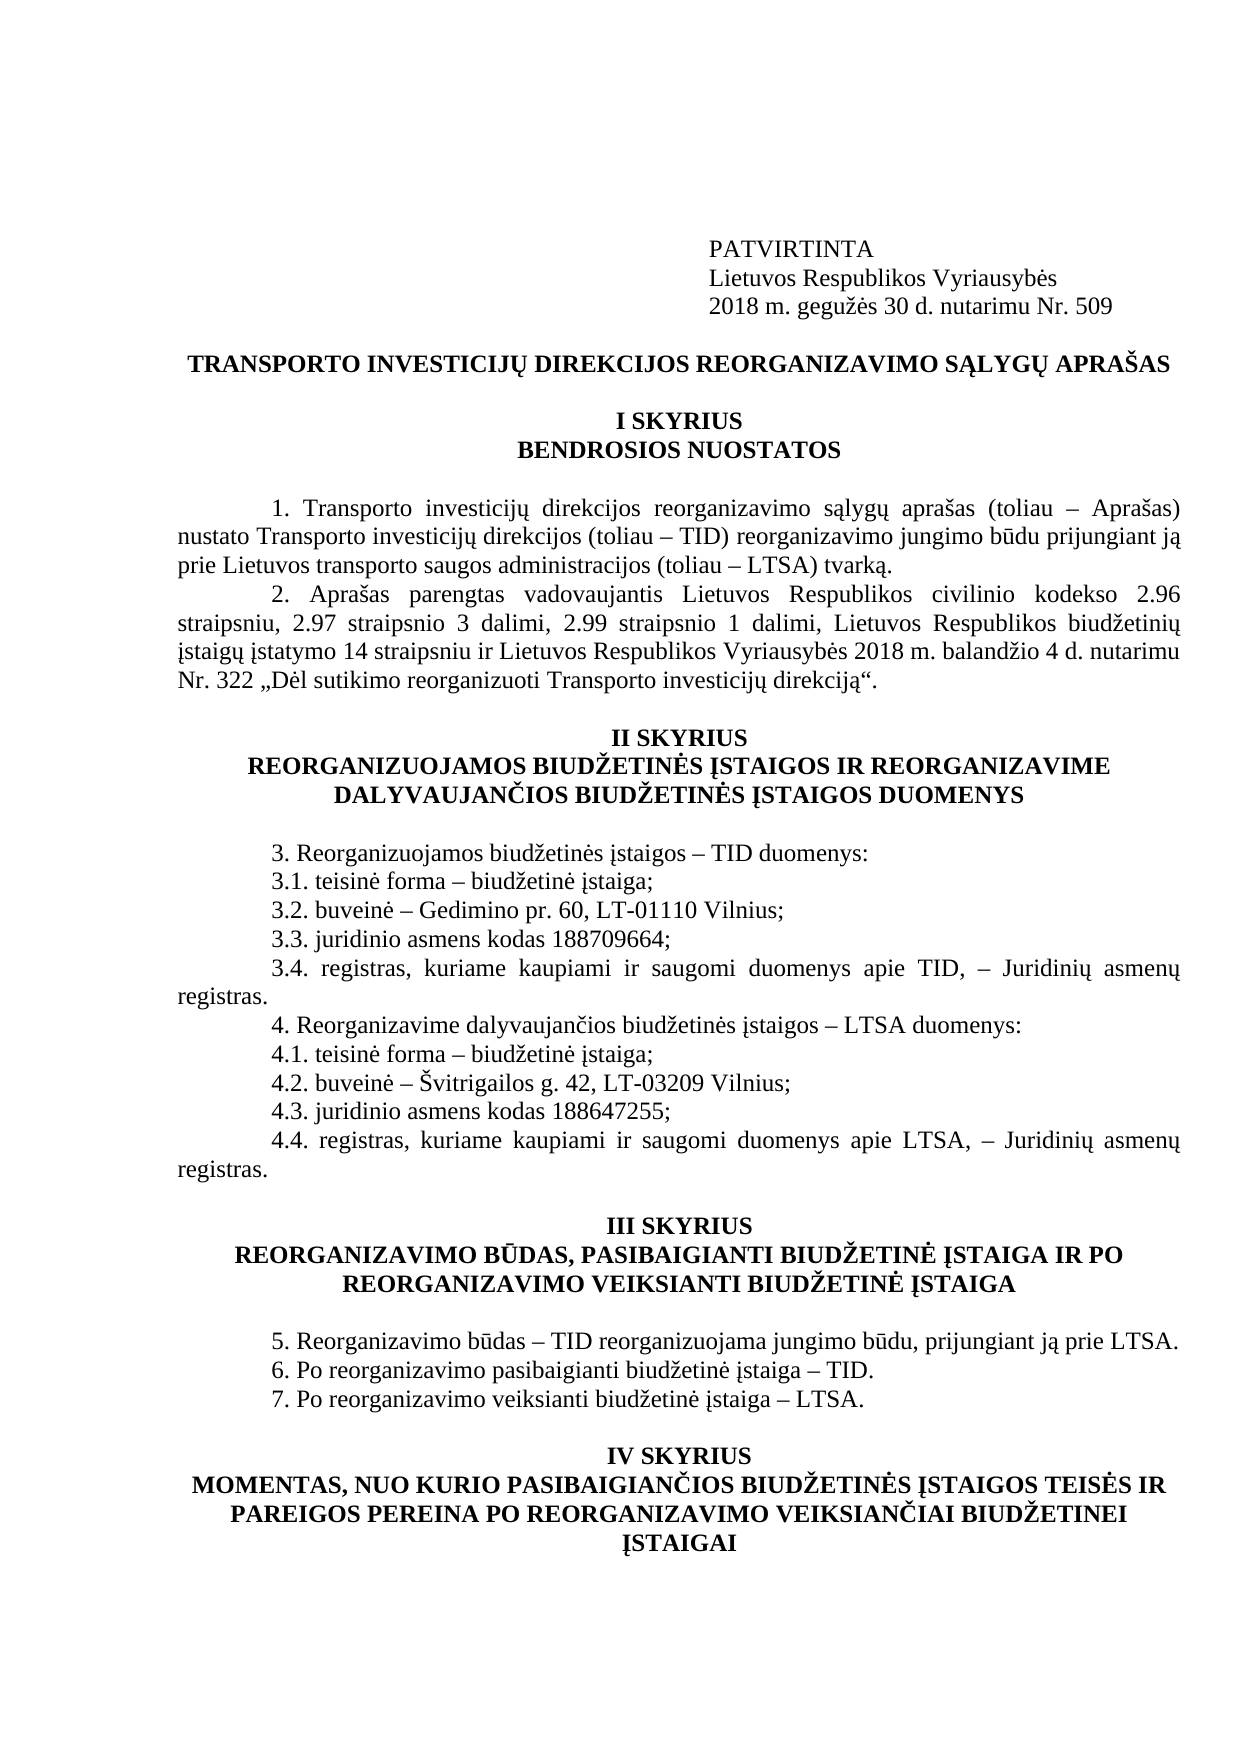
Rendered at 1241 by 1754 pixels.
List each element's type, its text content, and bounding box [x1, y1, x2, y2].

text PATVIRTINTA [709, 234, 1181, 263]
text 3.2. buveinė – Gedimino pr. 60, LT-01110 Vilnius; [177, 895, 1181, 924]
text 3.3. juridinio asmens kodas 188709664; [177, 924, 1181, 953]
text IV SKYRIUS [177, 1441, 1181, 1470]
text 4.1. teisinė forma – biudžetinė įstaiga; [177, 1039, 1181, 1068]
text I SKYRIUS [177, 406, 1181, 435]
text BENDROSIOS NUOSTATOS [177, 435, 1181, 464]
text TRANSPORTO INVESTICIJŲ DIREKCIJOS REORGANIZAVIMO SĄLYGŲ APRAŠAS [177, 349, 1181, 378]
text 7. Po reorganizavimo veiksianti biudžetinė įstaiga – LTSA. [177, 1384, 1181, 1413]
text REORGANIZUOJAMOS BIUDŽETINĖS ĮSTAIGOS IR REORGANIZAVIME DALYVAUJANČIOS BIUDŽETINĖS ĮSTAIGOS DUOMENYS [177, 751, 1181, 809]
text 2018 m. gegužės 30 d. nutarimu Nr. 509 [709, 291, 1181, 320]
text 5. Reorganizavimo būdas – TID reorganizuojama jungimo būdu, prijungiant ją prie LTSA. [177, 1326, 1181, 1355]
text II SKYRIUS [177, 723, 1181, 751]
text Lietuvos Respublikos Vyriausybės [709, 263, 1181, 291]
text 4.3. juridinio asmens kodas 188647255; [177, 1096, 1181, 1125]
text 3.4. registras, kuriame kaupiami ir saugomi duomenys apie TID, – Juridinių asmenų registras. [177, 953, 1181, 1010]
text 3.1. teisinė forma – biudžetinė įstaiga; [177, 866, 1181, 895]
text 2. Aprašas parengtas vadovaujantis Lietuvos Respublikos civilinio kodekso 2.96 straipsniu, 2.97 straipsnio 3 dalimi, 2.99 straipsnio 1 dalimi, Lietuvos Respublikos biudžetinių įstaigų įstatymo 14 straipsniu ir Lietuvos Respublikos Vyriausybės 2018 m. balandžio 4 d. nutarimu Nr. 322 „Dėl sutikimo reorganizuoti Transporto investicijų direkciją“. [177, 579, 1181, 694]
text 4.4. registras, kuriame kaupiami ir saugomi duomenys apie LTSA, – Juridinių asmenų registras. [177, 1125, 1181, 1183]
text REORGANIZAVIMO BŪDAS, PASIBAIGIANTI BIUDŽETINĖ ĮSTAIGA IR PO REORGANIZAVIMO VEIKSIANTI BIUDŽETINĖ ĮSTAIGA [177, 1240, 1181, 1298]
text 6. Po reorganizavimo pasibaigianti biudžetinė įstaiga – TID. [177, 1355, 1181, 1384]
text 1. Transporto investicijų direkcijos reorganizavimo sąlygų aprašas (toliau – Aprašas) nustato Transporto investicijų direkcijos (toliau – TID) reorganizavimo jungimo būdu prijungiant ją prie Lietuvos transporto saugos administracijos (toliau – LTSA) tvarką. [177, 493, 1181, 579]
text 4.2. buveinė – Švitrigailos g. 42, LT-03209 Vilnius; [177, 1068, 1181, 1096]
text III SKYRIUS [177, 1211, 1181, 1240]
text MOMENTAS, NUO KURIO PASIBAIGIANČIOS BIUDŽETINĖS ĮSTAIGOS TEISĖS IR PAREIGOS PEREINA PO REORGANIZAVIMO VEIKSIANČIAI BIUDŽETINEI ĮSTAIGAI [177, 1470, 1181, 1556]
text 3. Reorganizuojamos biudžetinės įstaigos – TID duomenys: [177, 838, 1181, 866]
text 4. Reorganizavime dalyvaujančios biudžetinės įstaigos – LTSA duomenys: [177, 1010, 1181, 1039]
